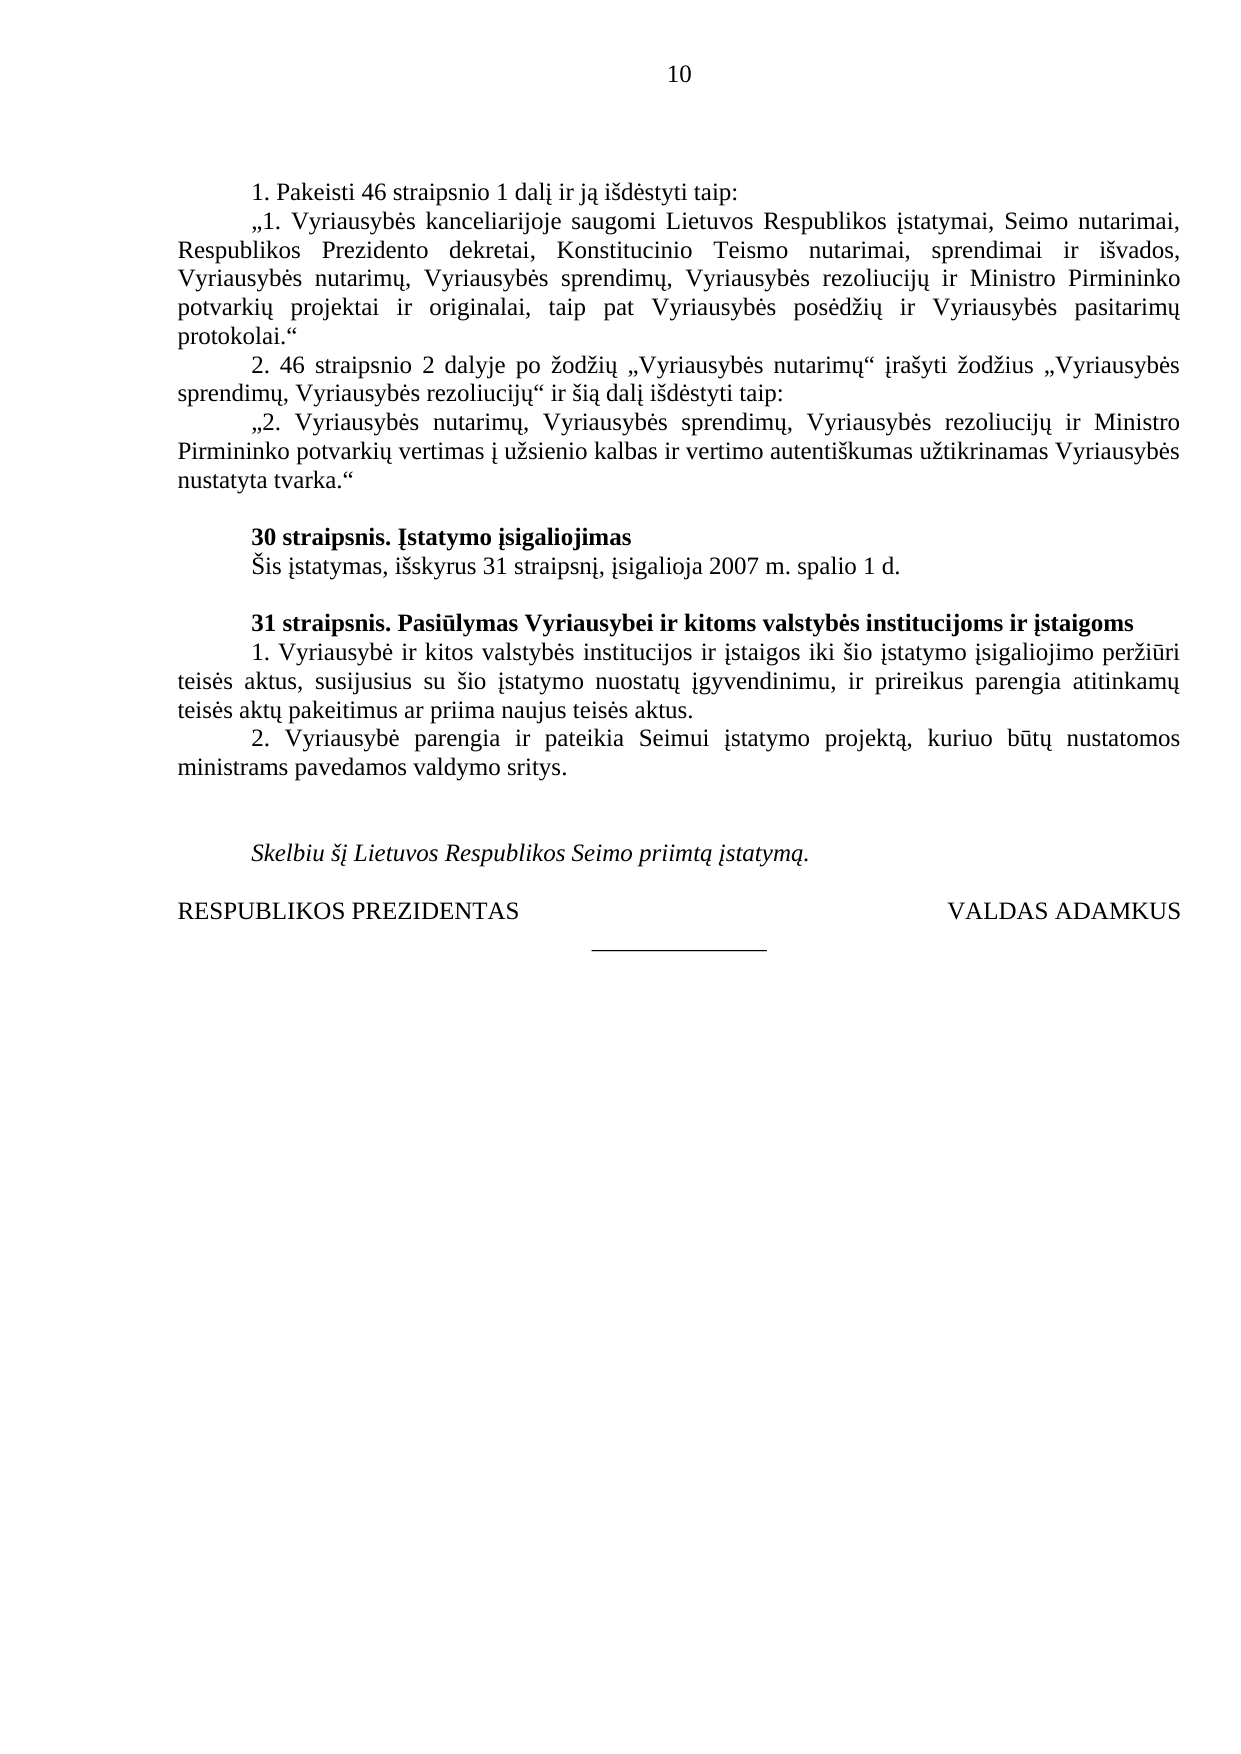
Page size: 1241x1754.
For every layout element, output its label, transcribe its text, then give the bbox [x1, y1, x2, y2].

text „2. Vyriausybės nutarimų, Vyriausybės sprendimų, Vyriausybės rezoliucijų ir Ministro Pirmininko potvarkių vertimas į užsienio kalbas ir vertimo autentiškumas užtikrinamas Vyriausybės nustatyta tvarka.“ [177, 407, 1181, 493]
text RESPUBLIKOS PREZIDENTAS VALDAS ADAMKUS [177, 896, 1181, 925]
text 31 straipsnis. Pasiūlymas Vyriausybei ir kitoms valstybės institucijoms ir įstaigoms [177, 608, 1181, 637]
text 1. Vyriausybė ir kitos valstybės institucijos ir įstaigos iki šio įstatymo įsigaliojimo peržiūri teisės aktus, susijusius su šio įstatymo nuostatų įgyvendinimu, ir prireikus parengia atitinkamų teisės aktų pakeitimus ar priima naujus teisės aktus. [177, 637, 1181, 723]
text Šis įstatymas, išskyrus 31 straipsnį, įsigalioja 2007 m. spalio 1 d. [177, 551, 1181, 580]
text „1. Vyriausybės kanceliarijoje saugomi Lietuvos Respublikos įstatymai, Seimo nutarimai, Respublikos Prezidento dekretai, Konstitucinio Teismo nutarimai, sprendimai ir išvados, Vyriausybės nutarimų, Vyriausybės sprendimų, Vyriausybės rezoliucijų ir Ministro Pirmininko potvarkių projektai ir originalai, taip pat Vyriausybės posėdžių ir Vyriausybės pasitarimų protokolai.“ [177, 206, 1181, 350]
text Skelbiu šį Lietuvos Respublikos Seimo priimtą įstatymą. [177, 838, 1181, 867]
text 2. Vyriausybė parengia ir pateikia Seimui įstatymo projektą, kuriuo būtų nustatomos ministrams pavedamos valdymo sritys. [177, 723, 1181, 781]
text ______________ [177, 925, 1181, 953]
text 30 straipsnis. Įstatymo įsigaliojimas [177, 522, 1181, 551]
text 1. Pakeisti 46 straipsnio 1 dalį ir ją išdėstyti taip: [177, 177, 1181, 206]
text 2. 46 straipsnio 2 dalyje po žodžių „Vyriausybės nutarimų“ įrašyti žodžius „Vyriausybės sprendimų, Vyriausybės rezoliucijų“ ir šią dalį išdėstyti taip: [177, 350, 1181, 407]
